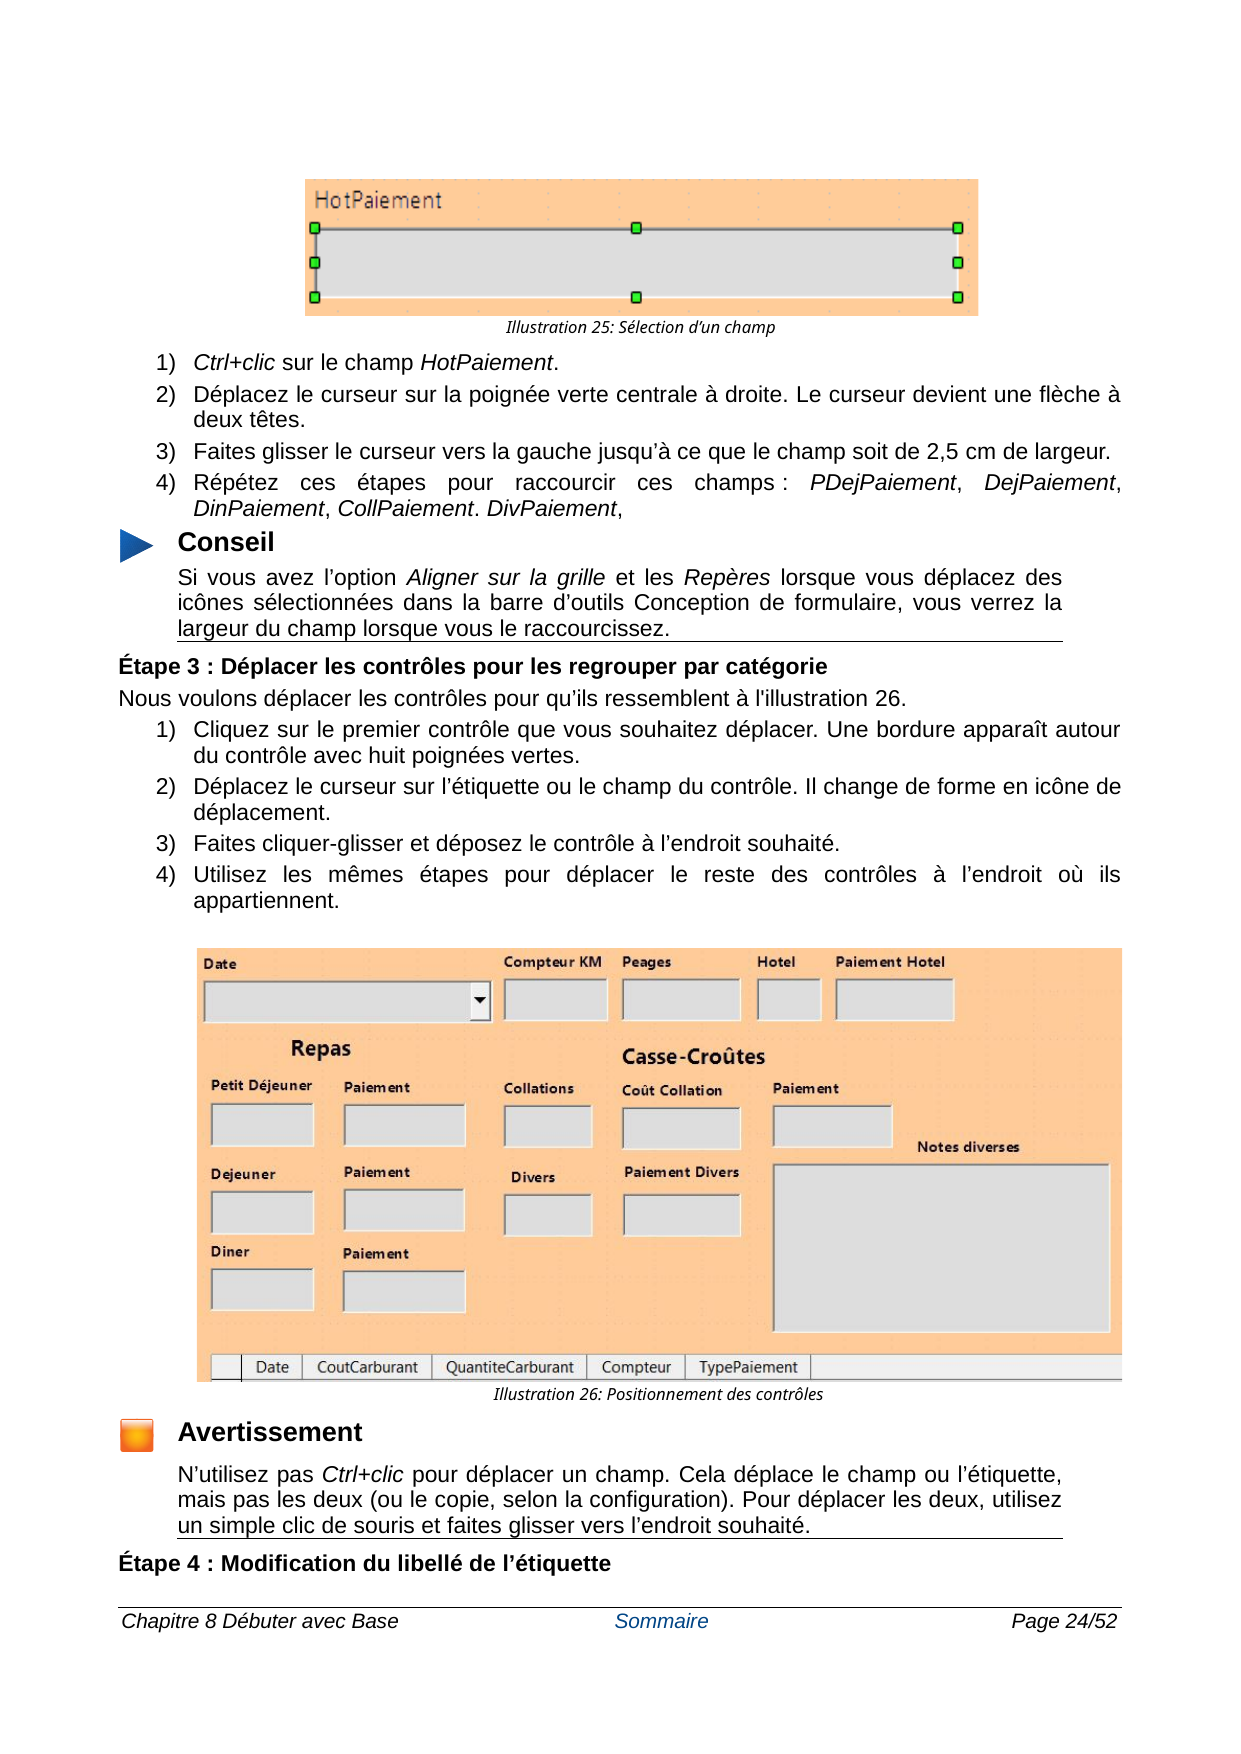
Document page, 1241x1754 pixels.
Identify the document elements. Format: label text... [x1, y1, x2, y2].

text Étape 3 : Déplacer les contrôles pour les regrouper par catégorie [118, 654, 1122, 679]
picture [305, 179, 979, 316]
list Répétez ces étapes pour raccourcir ces champs : PDejPaiement, DejPaiement, DinPaiement, CollPaiement. DivPaiement, [156, 470, 1122, 521]
list Illustration 25: Sélection d’un champ [305, 316, 978, 338]
list Illustration 26: Positionnement des contrôles [197, 1382, 1122, 1405]
list Faites glisser le curseur vers la gauche jusqu’à ce que le champ soit de 2,5 cm de largeur. [156, 438, 1122, 464]
text Nous voulons déplacer les contrôles pour qu’ils ressemblent à l'illustration 26. [118, 685, 1122, 711]
list Cliquez sur le premier contrôle que vous souhaitez déplacer. Une bordure apparaît autour du contrôle avec huit poignées vertes. [156, 717, 1122, 768]
list Ctrl+clic sur le champ HotPaiement. [156, 173, 1122, 376]
list Avertissement [59, 921, 1122, 1454]
list Déplacez le curseur sur la poignée verte centrale à droite. Le curseur devient une flèche à deux têtes. [156, 382, 1122, 433]
text Si vous avez l’option Aligner sur la grille et les Repères lorsque vous déplacez des icônes sélectionnées dans la barre d’outils Conception de formulaire, vous verrez la largeur du champ lorsque vous le raccourcissez. [177, 564, 1063, 641]
text N’utilisez pas Ctrl+clic pour déplacer un champ. Cela déplace le champ ou l’étiquette, mais pas les deux (ou le copie, selon la configuration). Pour déplacer les deux, utilisez un simple clic de souris et faites glisser vers l’endroit souhaité. [177, 1462, 1063, 1538]
list Faites cliquer-glisser et déposez le contrôle à l’endroit souhaité. [156, 831, 1122, 856]
list Conseil [80, 527, 1122, 564]
list Déplacez le curseur sur l’étiquette ou le champ du contrôle. Il change de forme en icône de déplacement. [156, 774, 1122, 825]
list Utilisez les mêmes étapes pour déplacer le reste des contrôles à l’endroit où ils appartiennent. [156, 862, 1122, 913]
picture [196, 948, 1123, 1382]
subtitle Étape 4 : Modification du libellé de l’étiquette [118, 1551, 1122, 1577]
